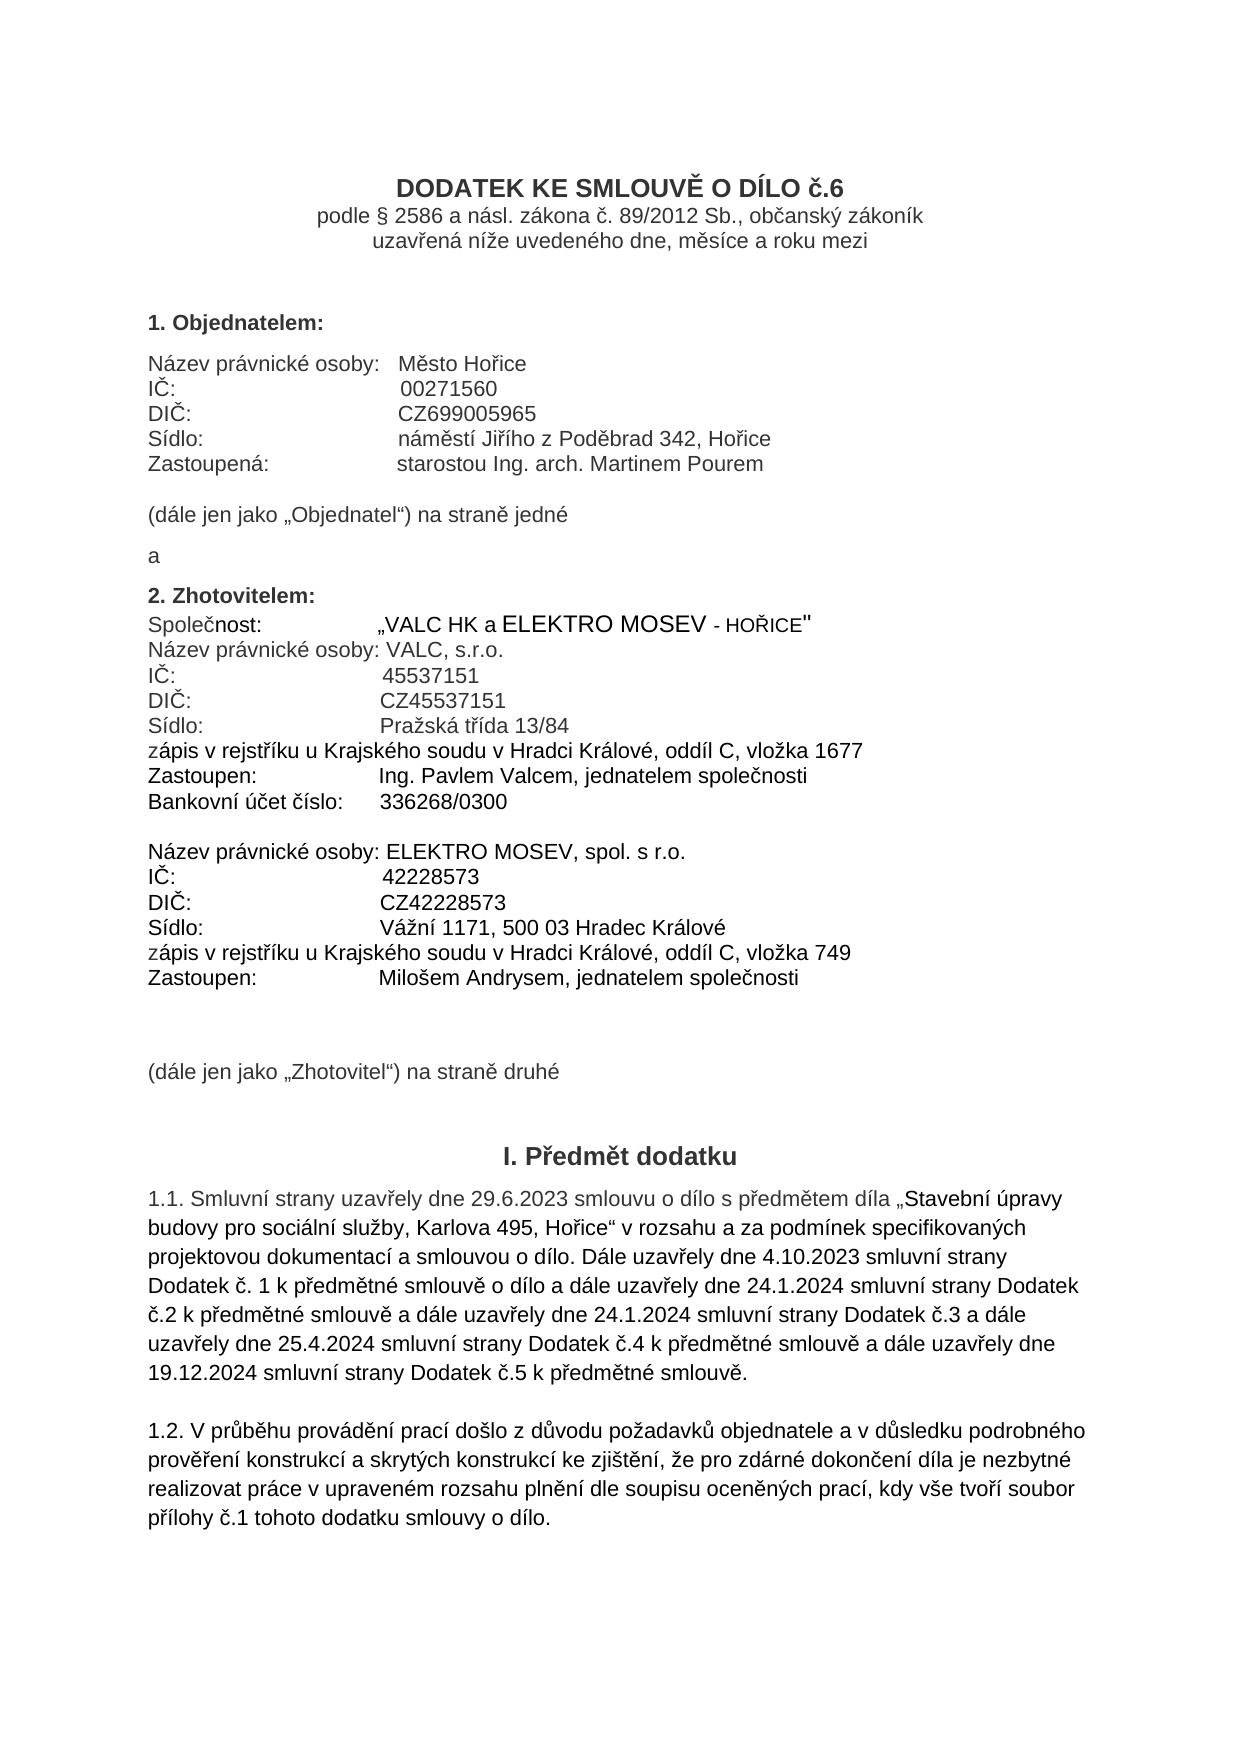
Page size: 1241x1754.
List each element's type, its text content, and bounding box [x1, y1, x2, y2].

text 2. Zhotovitelem: Společnost: „VALC HK a ELEKTRO MOSEV - HOŘICE" Název právnické osoby: VALC, s.r.o. IČ: 45537151 DIČ: CZ45537151 Sídlo: Pražská třída 13/84 zápis v rejstříku u Krajského soudu v Hradci Králové, oddíl C, vložka 1677 Zastoupen: Ing. Pavlem Valcem, jednatelem společnosti Bankovní účet číslo: 336268/0300 Název právnické osoby: ELEKTRO MOSEV, spol. s r.o. IČ: 42228573 DIČ: CZ42228573 Sídlo: Vážní 1171, 500 03 Hradec Králové zápis v rejstříku u Krajského soudu v Hradci Králové, oddíl C, vložka 749 Zastoupen: Milošem Andrysem, jednatelem společnosti [148, 583, 1093, 1018]
text a [148, 542, 1093, 568]
text podle § 2586 a násl. zákona č. 89/2012 Sb., občanský zákoník uzavřená níže uvedeného dne, měsíce a roku mezi [148, 203, 1093, 253]
text Název právnické osoby: Město Hořice IČ: 00271560 DIČ: CZ699005965 Sídlo: náměstí Jiřího z Poděbrad 342, Hořice Zastoupená: starostou Ing. arch. Martinem Pourem (dále jen jako „Objednatel“) na straně jedné [148, 350, 1093, 527]
text I. Předmět dodatku [148, 1141, 1093, 1171]
text DODATEK KE SMLOUVĚ O DÍLO č.6 [148, 173, 1093, 203]
text 1. Objednatelem: [148, 309, 1093, 335]
text 1.1. Smluvní strany uzavřely dne 29.6.2023 smlouvu o dílo s předmětem díla „Stavební úpravy budovy pro sociální služby, Karlova 495, Hořice“ v rozsahu a za podmínek specifikovaných projektovou dokumentací a smlouvou o dílo. Dále uzavřely dne 4.10.2023 smluvní strany Dodatek č. 1 k předmětné smlouvě o dílo a dále uzavřely dne 24.1.2024 smluvní strany Dodatek č.2 k předmětné smlouvě a dále uzavřely dne 24.1.2024 smluvní strany Dodatek č.3 a dále uzavřely dne 25.4.2024 smluvní strany Dodatek č.4 k předmětné smlouvě a dále uzavřely dne 19.12.2024 smluvní strany Dodatek č.5 k předmětné smlouvě. 1.2. V průběhu provádění prací došlo z důvodu požadavků objednatele a v důsledku podrobného prověření konstrukcí a skrytých konstrukcí ke zjištění, že pro zdárné dokončení díla je nezbytné realizovat práce v upraveném rozsahu plnění dle soupisu oceněných prací, kdy vše tvoří soubor přílohy č.1 tohoto dodatku smlouvy o dílo. [148, 1186, 1093, 1530]
text (dále jen jako „Zhotovitel“) na straně druhé [148, 1034, 1093, 1084]
